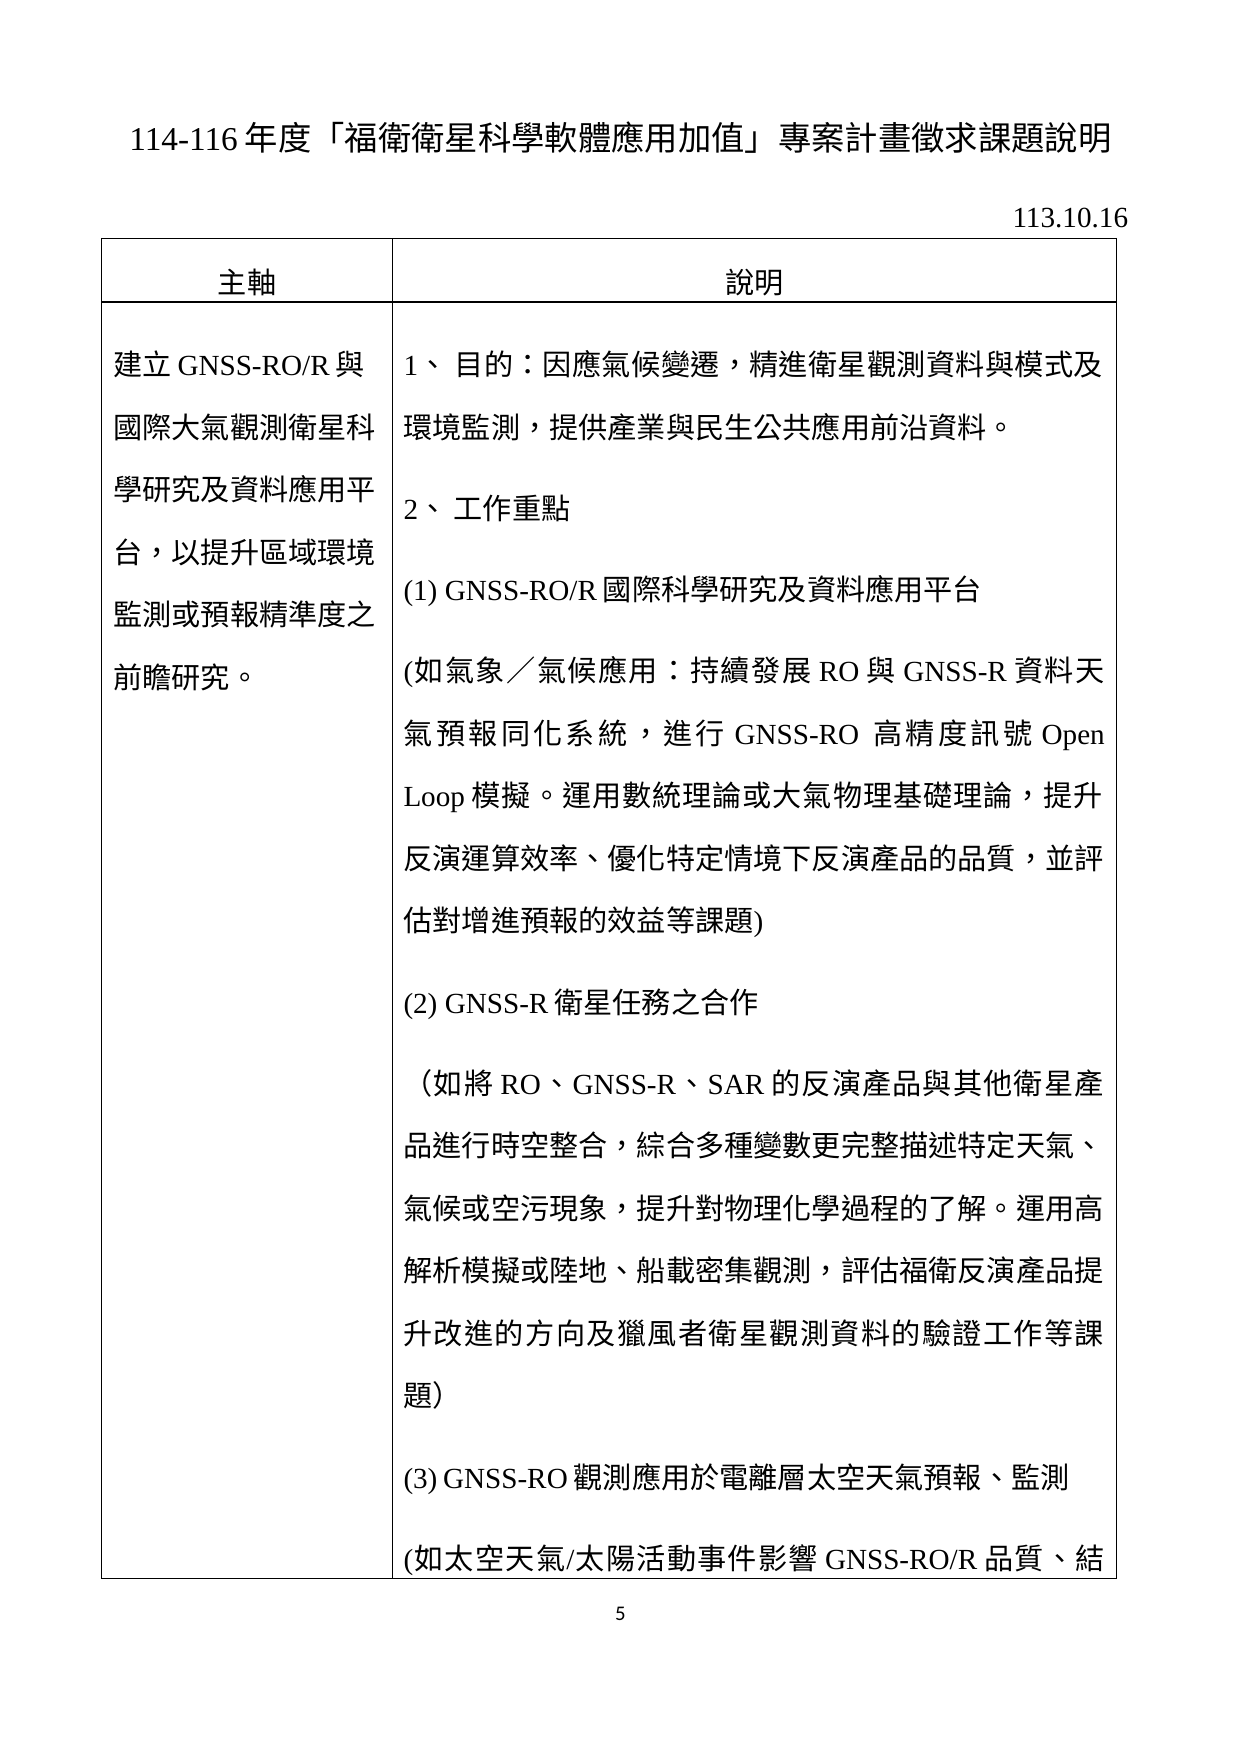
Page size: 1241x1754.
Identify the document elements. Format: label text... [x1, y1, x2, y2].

table_header 主軸 [102, 239, 392, 301]
table_header 說明 [393, 239, 1116, 301]
text 114-116年度「福衛衛星科學軟體應用加值」專案計畫徵求課題說明 [112, 94, 1128, 157]
table_cell 建立GNSS-RO/R與國際大氣觀測衛星科學研究及資料應用平台，以提升區域環境監測或預報精準度之前瞻研究。 [102, 303, 392, 1577]
table_cell 1、 目的：因應氣候變遷，精進衛星觀測資料與模式及環境監測，提供產業與民生公共應用前沿資料。 2、 工作重點 (1) GNSS-RO/R國際科學研究及資料應用平台 (如氣象／氣候應用：持續發展RO與GNSS-R資料天氣預報同化系統，進行GNSS-RO 高精度訊號Open Loop模擬。運用數統理論或大氣物理基礎理論，提升反演運算效率、優化特定情境下反演產品的品質，並評估對增進預報的效益等課題) (2) GNSS-R衛星任務之合作 （如將RO、GNSS-R、SAR的反演產品與其他衛星產品進行時空整合，綜合多種變數更完整描述特定天氣、氣候或空污現象，提升對物理化學過程的了解。運用高解析模擬或陸地、船載密集觀測，評估福衛反演產品提升改進的方向及獵風者衛星觀測資料的驗證工作等課題） (3) GNSS-RO觀測應用於電離層太空天氣預報、監測 (如太空天氣/太陽活動事件影響GNSS-RO/R品質、結 [393, 303, 1116, 1577]
text 113.10.16 [112, 175, 1128, 238]
